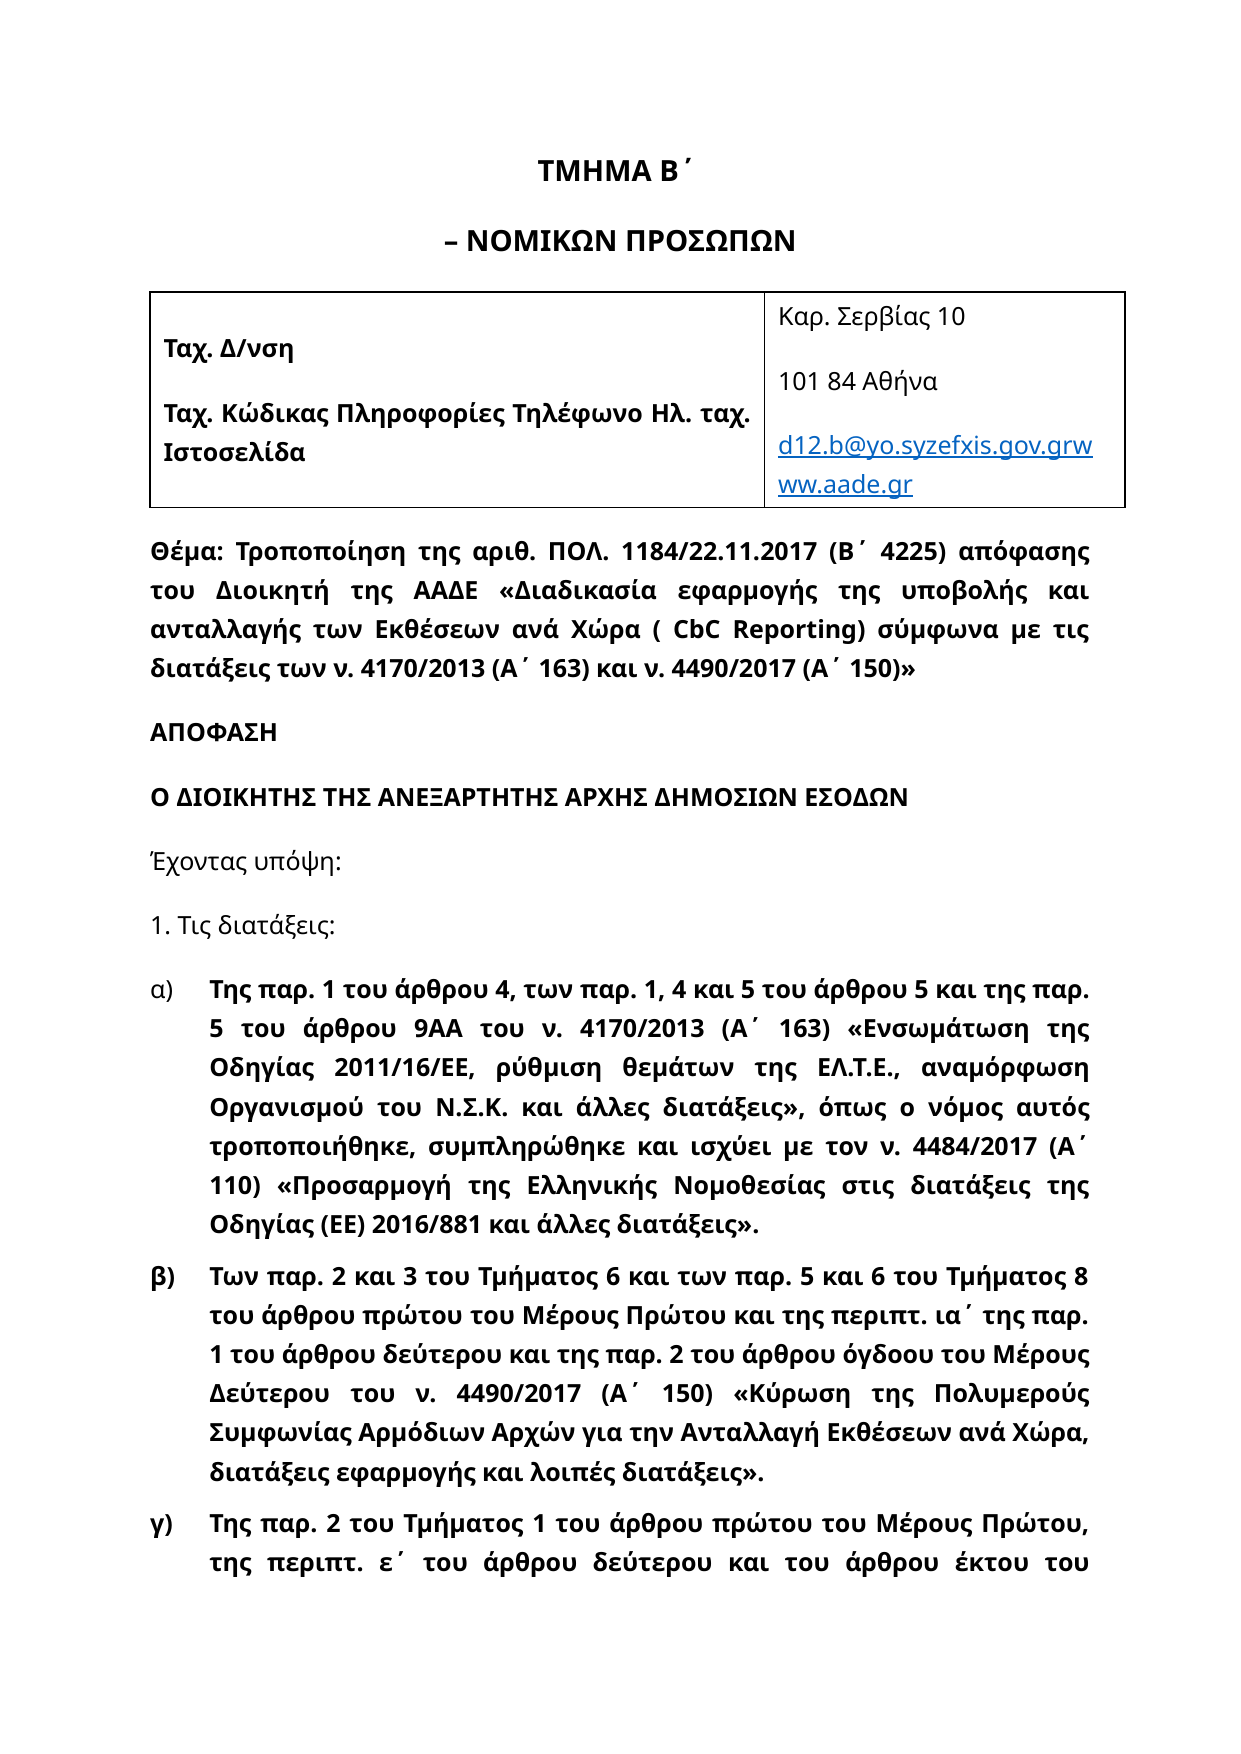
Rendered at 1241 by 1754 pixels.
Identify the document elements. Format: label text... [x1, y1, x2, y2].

text ΑΠΟΦΑΣΗ [150, 715, 1090, 749]
table_header Ταχ. Δ/νση Ταχ. Κώδικας Πληροφορίες Τηλέφωνο Ηλ. ταχ. Ιστοσελίδα [151, 293, 764, 507]
text Θέμα: Τροποποίηση της αριθ. ΠΟΛ. 1184/22.11.2017 (Β΄ 4225) απόφασης του Διοικητή της ΑΑΔΕ «Διαδικασία εφαρμογής της υποβολής και ανταλλαγής των Εκθέσεων ανά Χώρα ( CbC Reporting) σύμφωνα με τις διατάξεις των ν. 4170/2013 (Α΄ 163) και ν. 4490/2017 (Α΄ 150)» [150, 533, 1090, 685]
subtitle ΤΜΗΜΑ Β΄ [150, 150, 1090, 190]
text 1. Τις διατάξεις: [150, 908, 1090, 942]
subtitle – ΝΟΜΙΚΩΝ ΠΡΟΣΩΠΩΝ [150, 221, 1090, 260]
list γ) Της παρ. 2 του Τμήματος 1 του άρθρου πρώτου του Μέρους Πρώτου, της περιπτ. ε΄ του άρθρου δεύτερου και του άρθρου έκτου του [150, 1506, 1090, 1579]
text Έχοντας υπόψη: [150, 843, 1090, 877]
text Ο ΔΙΟΙΚΗΤΗΣ ΤΗΣ ΑΝΕΞΑΡΤΗΤΗΣ ΑΡΧΗΣ ΔΗΜΟΣΙΩΝ ΕΣΟΔΩΝ [150, 779, 1090, 813]
list α) Της παρ. 1 του άρθρου 4, των παρ. 1, 4 και 5 του άρθρου 5 και της παρ. 5 του άρθρου 9ΑΑ του ν. 4170/2013 (Α΄ 163) «Ενσωμάτωση της Οδηγίας 2011/16/ΕΕ, ρύθμιση θεμάτων της ΕΛ.Τ.Ε., αναμόρφωση Οργανισμού του Ν.Σ.Κ. και άλλες διατάξεις», όπως ο νόμος αυτός τροποποιήθηκε, συμπληρώθηκε και ισχύει με τον ν. 4484/2017 (Α΄ 110) «Προσαρμογή της Ελληνικής Νομοθεσίας στις διατάξεις της Οδηγίας (ΕΕ) 2016/881 και άλλες διατάξεις». [150, 972, 1090, 1241]
table_header Καρ. Σερβίας 10 101 84 Αθήνα d12.b@yo.syzefxis.gov.grwww.aade.gr [765, 293, 1124, 507]
list β) Των παρ. 2 και 3 του Τμήματος 6 και των παρ. 5 και 6 του Τμήματος 8 του άρθρου πρώτου του Μέρους Πρώτου και της περιπτ. ια΄ της παρ. 1 του άρθρου δεύτερου και της παρ. 2 του άρθρου όγδοου του Μέρους Δεύτερου του ν. 4490/2017 (Α΄ 150) «Κύρωση της Πολυμερούς Συμφωνίας Αρμόδιων Αρχών για την Ανταλλαγή Εκθέσεων ανά Χώρα, διατάξεις εφαρμογής και λοιπές διατάξεις». [150, 1258, 1090, 1488]
